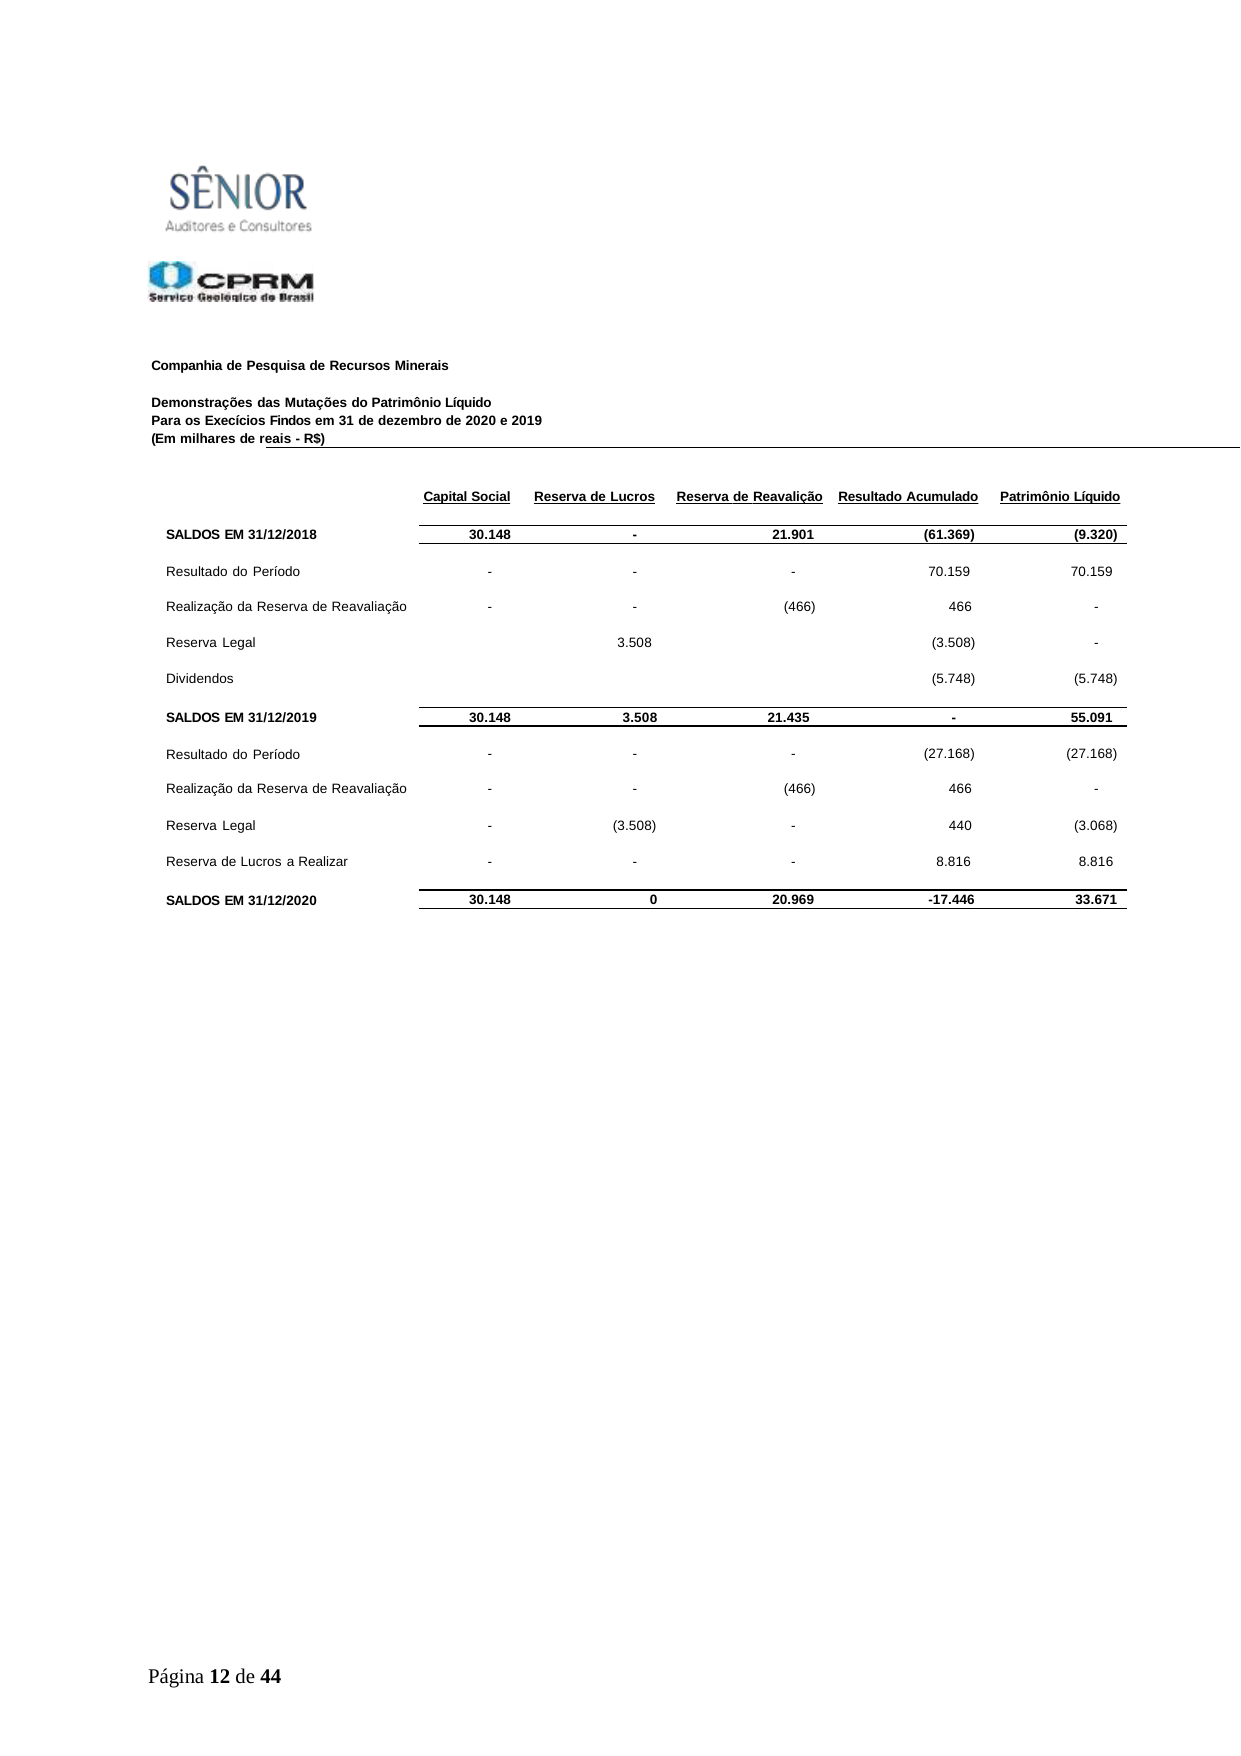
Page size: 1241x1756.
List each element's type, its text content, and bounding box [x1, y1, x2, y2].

table_cell (3.508) [523, 808, 667, 844]
table_cell - [419, 808, 523, 844]
table_header Patrimônio Líquido [990, 480, 1127, 524]
table_cell - [523, 844, 667, 889]
table_cell Dividendos [151, 661, 419, 707]
table_cell - [419, 727, 523, 771]
table_cell 21.435 [667, 708, 831, 725]
table_cell 3.508 [523, 708, 667, 725]
table_cell 55.091 [990, 708, 1127, 725]
table_cell (3.508) [831, 625, 990, 661]
table_cell - [419, 844, 523, 889]
table_cell 8.816 [831, 844, 990, 889]
table_cell - [990, 625, 1127, 661]
table_cell Resultado do Período [151, 725, 419, 771]
table_cell 466 [831, 589, 990, 625]
table_cell Reserva Legal [151, 808, 419, 844]
table_cell - [523, 727, 667, 771]
table_cell 70.159 [990, 544, 1127, 588]
table_header Resultado Acumulado [831, 480, 990, 524]
text Para os Execícios Findos em 31 de dezembro de 2020 e 2019 (Em milhares de reais - R$) [151, 413, 548, 446]
table_cell [667, 625, 831, 661]
table_cell (466) [667, 771, 831, 807]
table_cell (61.369) [831, 526, 990, 543]
table_header Capital Social [419, 480, 523, 524]
table_cell SALDOS EM 31/12/2020 [151, 889, 419, 907]
table_cell [419, 625, 523, 661]
table_cell 466 [831, 771, 990, 807]
table_cell - [667, 844, 831, 889]
table_cell - [419, 544, 523, 588]
table_cell Realização da Reserva de Reavaliação [151, 771, 419, 807]
table_cell Reserva Legal [151, 625, 419, 661]
table_cell 21.901 [667, 526, 831, 543]
table_cell - [667, 727, 831, 771]
table_cell -17.446 [831, 891, 990, 907]
table_cell 8.816 [990, 844, 1127, 889]
table_cell 3.508 [523, 625, 667, 661]
table_cell (27.168) [990, 727, 1127, 771]
table_cell 30.148 [419, 708, 523, 725]
table_cell (3.068) [990, 808, 1127, 844]
table_cell 20.969 [667, 891, 831, 907]
table_cell - [419, 771, 523, 807]
table_cell 30.148 [419, 891, 523, 907]
table_cell - [523, 544, 667, 588]
table_cell [667, 661, 831, 707]
table_cell [419, 661, 523, 707]
table_cell (5.748) [990, 661, 1127, 707]
table_cell (27.168) [831, 727, 990, 771]
table_cell (9.320) [990, 526, 1127, 543]
table_cell Reserva de Lucros a Realizar [151, 844, 419, 889]
table_cell - [667, 544, 831, 588]
table_cell 70.159 [831, 544, 990, 588]
table_cell 0 [523, 891, 667, 907]
table_cell - [419, 589, 523, 625]
table_cell SALDOS EM 31/12/2019 [151, 707, 419, 725]
table_cell SALDOS EM 31/12/2018 [151, 525, 419, 543]
table_cell 440 [831, 808, 990, 844]
table_header Reserva de Lucros [523, 480, 667, 524]
table_cell (5.748) [831, 661, 990, 707]
table_cell - [523, 589, 667, 625]
table_cell (466) [667, 589, 831, 625]
table_cell - [523, 526, 667, 543]
text Companhia de Pesquisa de Recursos Minerais Demonstrações das Mutações do Patrimônio Líquido [151, 337, 548, 410]
table_cell - [990, 771, 1127, 807]
table_cell 30.148 [419, 526, 523, 543]
table_cell 33.671 [990, 891, 1127, 907]
table_header [151, 480, 419, 524]
table_cell - [831, 708, 990, 725]
table_cell Resultado do Período [151, 543, 419, 588]
table_cell [523, 661, 667, 707]
table_cell - [523, 771, 667, 807]
table_cell Realização da Reserva de Reavaliação [151, 589, 419, 625]
table_cell - [667, 808, 831, 844]
table_header Reserva de Reavalição [667, 480, 831, 524]
table_cell - [990, 589, 1127, 625]
